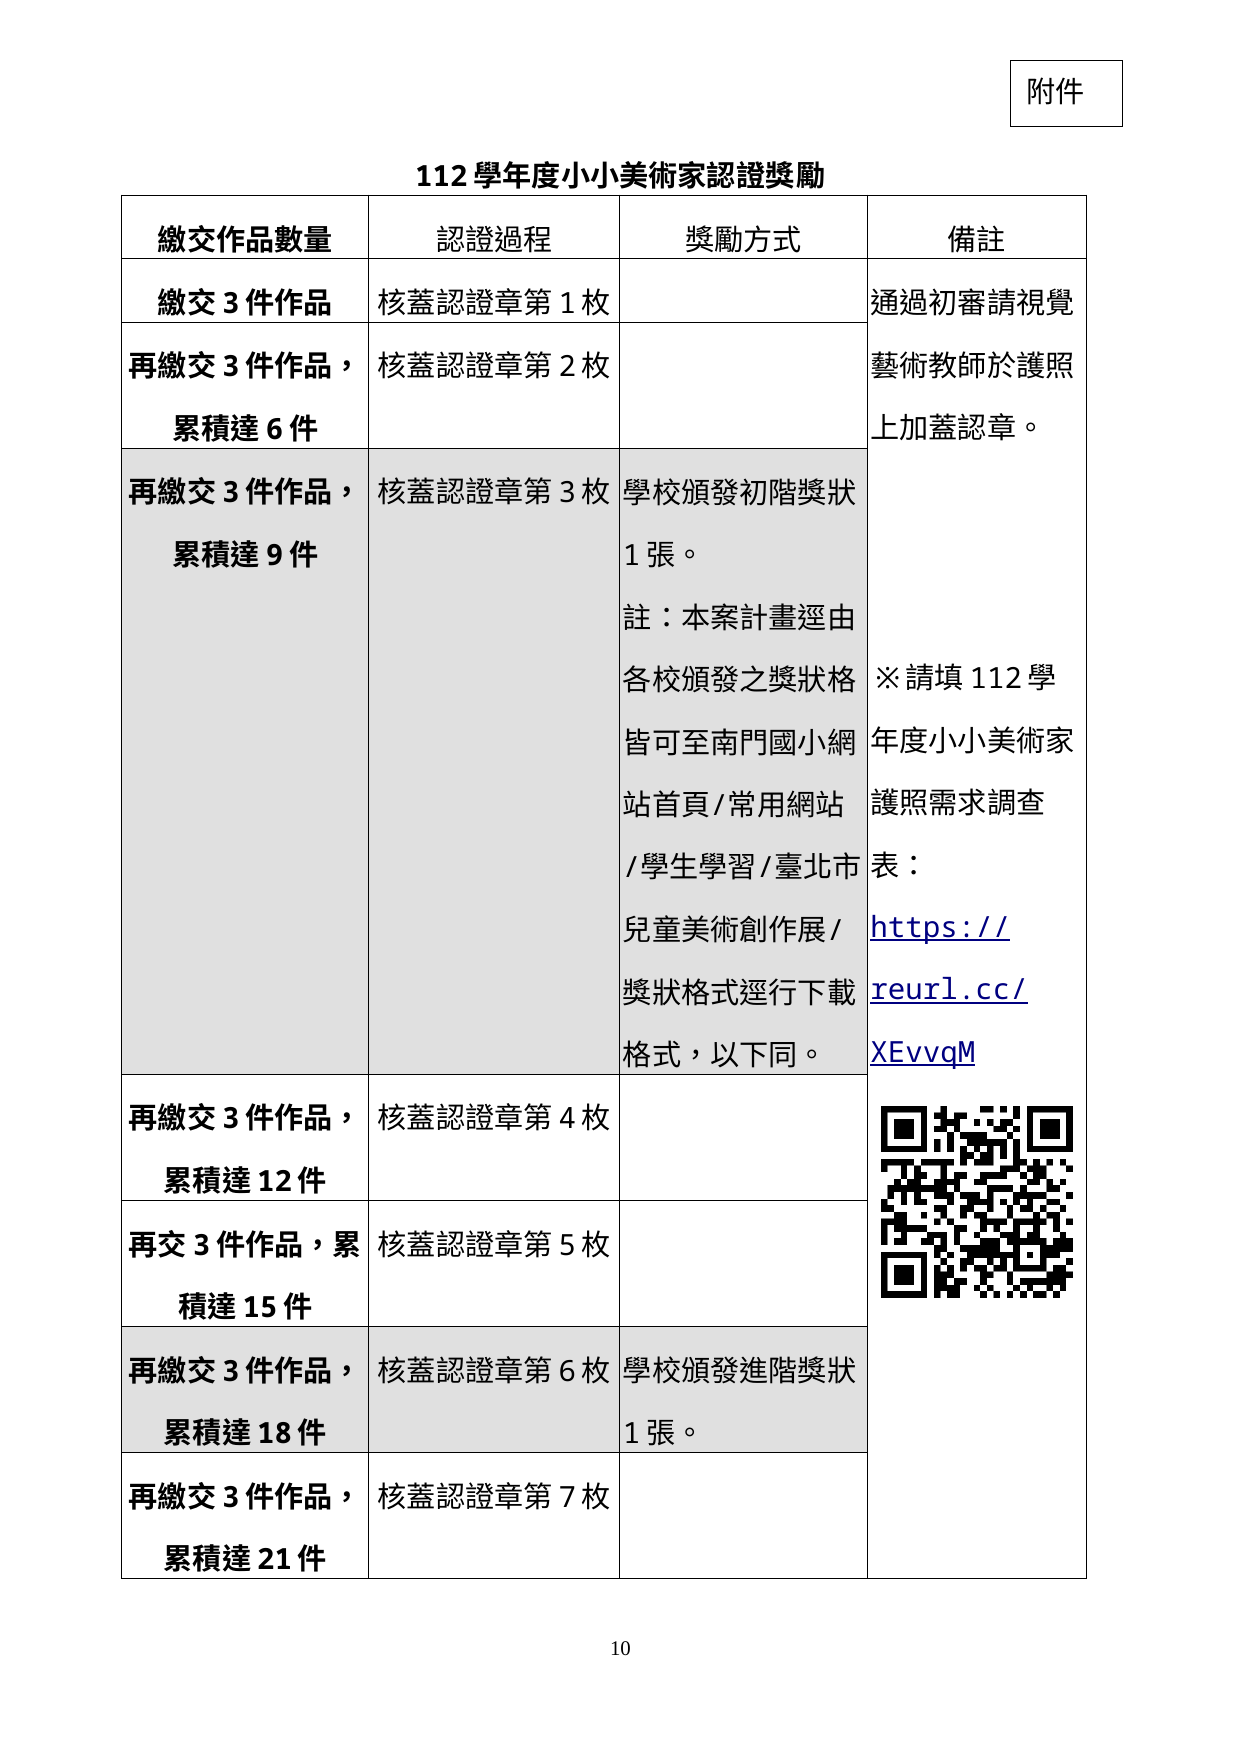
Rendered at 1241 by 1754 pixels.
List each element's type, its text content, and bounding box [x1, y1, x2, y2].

table_cell [620, 1201, 867, 1326]
table_cell [1097, 1074, 1103, 1200]
table_cell 核蓋認證章第4枚 [369, 1075, 619, 1200]
table_cell [1087, 258, 1097, 322]
table_cell 核蓋認證章第6枚 [369, 1327, 619, 1452]
table_cell [1087, 1452, 1097, 1578]
table_cell [1087, 1074, 1097, 1200]
table_cell [620, 1075, 867, 1200]
table_cell 再繳交3件作品，累積達6件 [122, 323, 368, 448]
table_cell [620, 1453, 867, 1578]
table_header 獎勵方式 [620, 196, 867, 258]
table_cell 核蓋認證章第2枚 [369, 323, 619, 448]
table_cell [1097, 1200, 1103, 1326]
table_cell [1097, 322, 1103, 448]
table_cell 通過初審請視覺藝術教師於護照上加蓋認章。 ※請填112學年度小小美術家護照需求調查表：https://reurl.cc/XEvvqM [868, 259, 1086, 1578]
table_cell [1097, 1452, 1103, 1578]
text 112學年度小小美術家認證獎勵 [1011, 61, 1122, 126]
table_cell 再繳交3件作品，累積達9件 [122, 449, 368, 1074]
table_header 繳交作品數量 [122, 196, 368, 258]
table_cell [620, 259, 867, 322]
table_cell 再繳交3件作品，累積達12件 [122, 1075, 368, 1200]
table_cell 核蓋認證章第3枚 [369, 449, 619, 1074]
table_cell [620, 323, 867, 448]
text 附件1 [1026, 69, 1107, 118]
table_cell 核蓋認證章第7枚 [369, 1453, 619, 1578]
table_cell 再交3件作品，累積達15件 [122, 1201, 368, 1326]
table_cell [1097, 258, 1103, 322]
table_cell [1087, 448, 1097, 1074]
table_header 認證過程 [369, 196, 619, 258]
text 112學年度小小美術家認證獎勵 [118, 132, 1122, 194]
table_header 備註 [868, 196, 1086, 258]
table_cell 再繳交3件作品，累積達18件 [122, 1327, 368, 1452]
table_cell [1097, 1326, 1103, 1452]
table_header [1097, 195, 1103, 258]
table_cell [1097, 448, 1103, 1074]
table_cell 學校頒發進階獎狀1張。 [620, 1327, 867, 1452]
table_cell [1087, 322, 1097, 448]
table_cell 核蓋認證章第1枚 [369, 259, 619, 322]
table_cell [1087, 1200, 1097, 1326]
table_header [1087, 195, 1097, 258]
table_cell [1087, 1326, 1097, 1452]
table_cell 學校頒發初階獎狀1張。 註：本案計畫逕由各校頒發之獎狀格皆可至南門國小網站首頁/常用網站 /學生學習/臺北市兒童美術創作展/ 獎狀格式逕行下載格式，以下同。 [620, 449, 867, 1074]
table_cell 繳交3件作品 [122, 259, 368, 322]
table_cell 再繳交3件作品，累積達21件 [122, 1453, 368, 1578]
table_cell 核蓋認證章第5枚 [369, 1201, 619, 1326]
